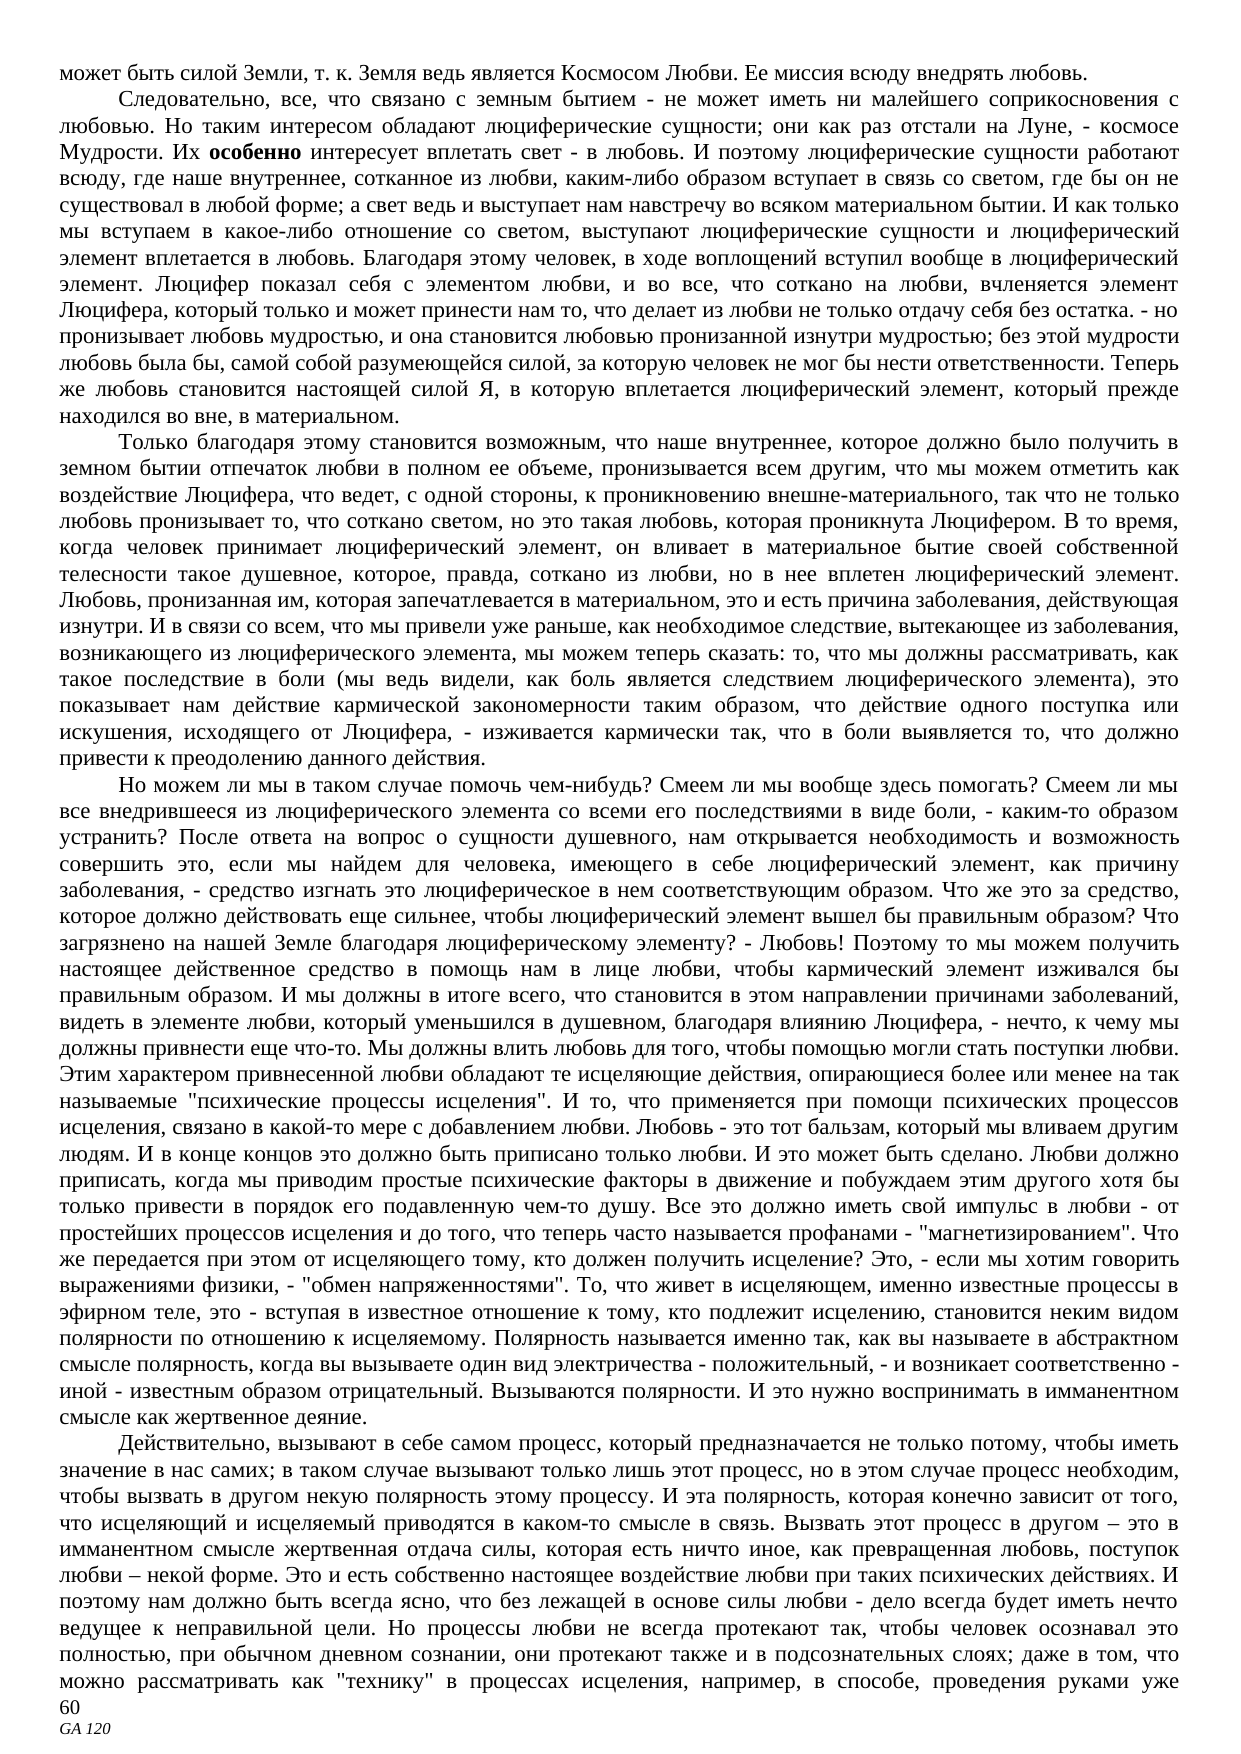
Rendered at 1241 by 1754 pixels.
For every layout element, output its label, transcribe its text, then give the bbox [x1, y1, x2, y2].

text может быть силой Земли, т. к. Земля ведь является Космосом Любви. Ее миссия всюду внедрять любовь. [59, 59, 1181, 85]
text Следовательно, все, что связано с земным бытием - не может иметь ни малейшего соприкосновения с любовью. Но таким интересом обладают люциферические сущности; они как раз отстали на Луне, - космосе Мудрости. Их особенно интересует вплетать свет - в любовь. И поэтому люциферические сущности работают всюду, где наше внутреннее, сотканное из любви, каким-либо образом вступает в связь со светом, где бы он не существовал в любой форме; а свет ведь и выступает нам навстречу во всяком материальном бытии. И как только мы вступаем в какое-либо отношение со светом, выступают люциферические сущности и люциферический элемент вплетается в любовь. Благодаря этому человек, в ходе воплощений вступил вообще в люциферический элемент. Люцифер показал себя с элементом любви, и во все, что соткано на любви, вчленяется элемент Люцифера, который только и может принести нам то, что делает из любви не только отдачу себя без остатка. - но пронизывает любовь мудростью, и она становится любовью пронизанной изнутри мудростью; без этой мудрости любовь была бы, самой собой разумеющейся силой, за которую человек не мог бы нести ответственности. Теперь же любовь становится настоящей силой Я, в которую вплетается люциферический элемент, который прежде находился во вне, в материальном. [59, 85, 1181, 428]
text Но можем ли мы в таком случае помочь чем-нибудь? Смеем ли мы вообще здесь помогать? Смеем ли мы все внедрившееся из люциферического элемента со всеми его последствиями в виде боли, - каким-то образом устранить? После ответа на вопрос о сущности душевного, нам открывается необходимость и возможность совершить это, если мы найдем для человека, имеющего в себе люциферический элемент, как причину заболевания, - средство изгнать это люциферическое в нем соответствующим образом. Что же это за средство, которое должно действовать еще сильнее, чтобы люциферический элемент вышел бы правильным образом? Что загрязнено на нашей Земле благодаря люциферическому элементу? - Любовь! Поэтому то мы можем получить настоящее действенное средство в помощь нам в лице любви, чтобы кармический элемент изживался бы правильным образом. И мы должны в итоге всего, что становится в этом направлении причинами заболеваний, видеть в элементе любви, который уменьшился в душевном, благодаря влиянию Люцифера, - нечто, к чему мы должны привнести еще что-то. Мы должны влить любовь для того, чтобы помощью могли стать поступки любви. Этим характером привнесенной любви обладают те исцеляющие действия, опирающиеся более или менее на так называемые "психические процессы исцеления". И то, что применяется при помощи психических процессов исцеления, связано в какой-то мере с добавлением любви. Любовь - это тот бальзам, который мы вливаем другим людям. И в конце концов это должно быть приписано только любви. И это может быть сделано. Любви должно приписать, когда мы приводим простые психические факторы в движение и побуждаем этим другого хотя бы только привести в порядок его подавленную чем-то душу. Все это должно иметь свой импульс в любви - от простейших процессов исцеления и до того, что теперь часто называется профанами - "магнетизированием". Что же передается при этом от исцеляющего тому, кто должен получить исцеление? Это, - если мы хотим говорить выражениями физики, - "обмен напряженностями". То, что живет в исцеляющем, именно известные процессы в эфирном теле, это - вступая в известное отношение к тому, кто подлежит исцелению, становится неким видом полярности по отношению к исцеляемому. Полярность называется именно так, как вы называете в абстрактном смысле полярность, когда вы вызываете один вид электричества - положительный, - и возникает соответственно - иной - известным образом отрицательный. Вызываются полярности. И это нужно воспринимать в имманентном смысле как жертвенное деяние. [59, 771, 1181, 1429]
text Действительно, вызывают в себе самом процесс, который предназначается не только потому, чтобы иметь значение в нас самих; в таком случае вызывают только лишь этот процесс, но в этом случае процесс необходим, чтобы вызвать в другом некую полярность этому процессу. И эта полярность, которая конечно зависит от того, что исцеляющий и исцеляемый приводятся в каком-то смысле в связь. Вызвать этот процесс в другом – это в имманентном смысле жертвенная отдача силы, которая есть ничто иное, как превращенная любовь, поступок любви – некой форме. Это и есть собственно настоящее воздействие любви при таких психических действиях. И поэтому нам должно быть всегда ясно, что без лежащей в основе силы любви - дело всегда будет иметь нечто ведущее к неправильной цели. Но процессы любви не всегда протекают так, чтобы человек осознавал это полностью, при обычном дневном сознании, они протекают также и в подсознательных слоях; даже в том, что можно рассматривать как "технику" в процессах исцеления, например, в способе, проведения руками уже [59, 1429, 1181, 1693]
text Только благодаря этому становится возможным, что наше внутреннее, которое должно было получить в земном бытии отпечаток любви в полном ее объеме, пронизывается всем другим, что мы можем отметить как воздействие Люцифера, что ведет, с одной стороны, к проникновению внешне-материального, так что не только любовь пронизывает то, что соткано светом, но это такая любовь, которая проникнута Люцифером. В то время, когда человек принимает люциферический элемент, он вливает в материальное бытие своей собственной телесности такое душевное, которое, правда, соткано из любви, но в нее вплетен люциферический элемент. Любовь, пронизанная им, которая запечатлевается в материальном, это и есть причина заболевания, действующая изнутри. И в связи со всем, что мы привели уже раньше, как необходимое следствие, вытекающее из заболевания, возникающего из люциферического элемента, мы можем теперь сказать: то, что мы должны рассматривать, как такое последствие в боли (мы ведь видели, как боль является следствием люциферического элемента), это показывает нам действие кармической закономерности таким образом, что действие одного поступка или искушения, исходящего от Люцифера, - изживается кармически так, что в боли выявляется то, что должно привести к преодолению данного действия. [59, 428, 1181, 771]
